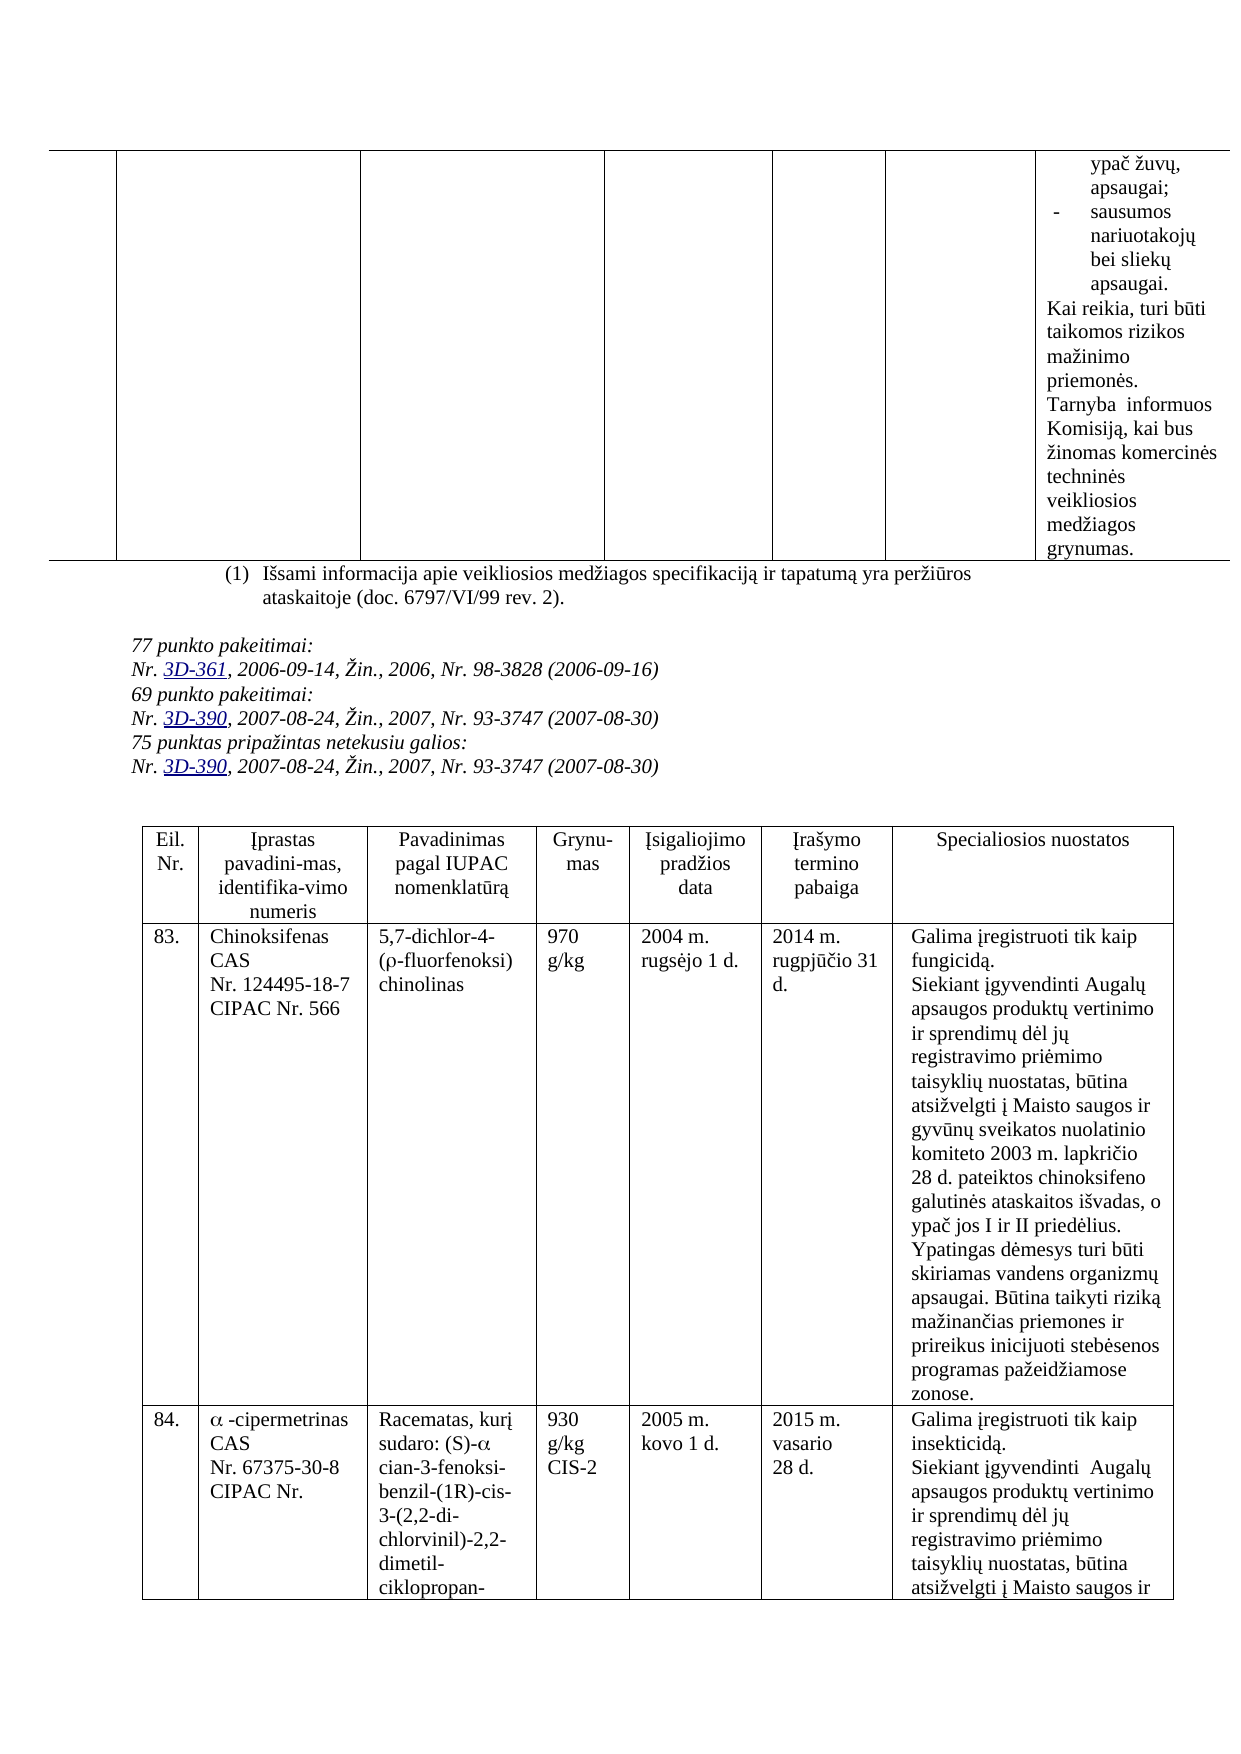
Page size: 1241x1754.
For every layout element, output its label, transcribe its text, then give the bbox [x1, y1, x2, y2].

table_cell  -cipermetrinas CAS Nr. 67375-30-8 CIPAC Nr. [199, 1406, 367, 1599]
text 75 punktas pripažintas netekusiu galios: [131, 729, 1053, 754]
table_header Įprastas pavadini-mas, identifika-vimo numeris [199, 827, 367, 923]
table_header Grynu-mas [537, 827, 629, 923]
table_cell Chinoksifenas CAS Nr. 124495-18-7 CIPAC Nr. 566 [199, 924, 367, 1405]
text 69 punkto pakeitimai: [131, 681, 1053, 706]
table_cell 930 g/kg CIS-2 [537, 1406, 629, 1599]
table_cell Galima įregistruoti tik kaip insekticidą. Siekiant įgyvendinti Augalų apsaugos produktų vertinimo ir sprendimų dėl jų registravimo priėmimo taisyklių nuostatas, būtina atsižvelgti į Maisto saugos ir [893, 1406, 1173, 1599]
table_header Eil. Nr. [143, 827, 198, 923]
table_cell [361, 151, 604, 560]
table_header Įrašymo termino pabaiga [762, 827, 892, 923]
table_cell Racematas, kurį sudaro: (S)- cian-3-fenoksi-benzil-(1R)-cis-3-(2,2-di-chlorvinil)-2,2-dimetil-ciklopropan- [368, 1406, 536, 1599]
table_header Įsigaliojimo pradžios data [630, 827, 761, 923]
table_cell [49, 151, 116, 560]
table_cell 970 g/kg [537, 924, 629, 1405]
table_cell 2015 m. vasario 28 d. [762, 1406, 892, 1599]
table_cell 2005 m. kovo 1 d. [630, 1406, 761, 1599]
text Nr. 3D-390, 2007-08-24, Žin., 2007, Nr. 93-3747 (2007-08-30) [131, 706, 1053, 729]
table_cell 5,7-dichlor-4- (-fluorfenoksi) chinolinas [368, 924, 536, 1405]
table_cell 2014 m. rugpjūčio 31 d. [762, 924, 892, 1405]
text Nr. 3D-390, 2007-08-24, Žin., 2007, Nr. 93-3747 (2007-08-30) [131, 754, 1053, 778]
table_cell [773, 151, 885, 560]
table_cell Galima įregistruoti tik kaip fungicidą. Siekiant įgyvendinti Augalų apsaugos produktų vertinimo ir sprendimų dėl jų registravimo priėmimo taisyklių nuostatas, būtina atsižvelgti į Maisto saugos ir gyvūnų sveikatos nuolatinio komiteto 2003 m. lapkričio 28 d. pateiktos chinoksifeno galutinės ataskaitos išvadas, o ypač jos I ir II priedėlius. Ypatingas dėmesys turi būti skiriamas vandens organizmų apsaugai. Būtina taikyti riziką mažinančias priemones ir prireikus inicijuoti stebėsenos programas pažeidžiamose zonose. [893, 924, 1173, 1405]
table_cell ypač žuvų, apsaugai; sausumos nariuotakojų bei sliekų apsaugai. Kai reikia, turi būti taikomos rizikos mažinimo priemonės. Tarnyba informuos Komisiją, kai bus žinomas komercinės techninės veikliosios medžiagos grynumas. [1036, 151, 1230, 560]
text Nr. 3D-361, 2006-09-14, Žin., 2006, Nr. 98-3828 (2006-09-16) [131, 657, 1053, 681]
table_header Specialiosios nuostatos [893, 827, 1173, 923]
table_cell [886, 151, 1035, 560]
list Išsami informacija apie veikliosios medžiagos specifikaciją ir tapatumą yra peržiūros ataskaitoje (doc. 6797/VI/99 rev. 2). [225, 561, 1053, 609]
table_header Pavadinimas pagal IUPAC nomenklatūrą [368, 827, 536, 923]
table_cell [605, 151, 772, 560]
table_cell 84. [143, 1406, 198, 1599]
text 77 punkto pakeitimai: [131, 633, 1053, 657]
table_cell [117, 151, 360, 560]
table_cell [1230, 150, 1240, 560]
table_cell 83. [143, 924, 198, 1405]
table_cell 2004 m. rugsėjo 1 d. [630, 924, 761, 1405]
